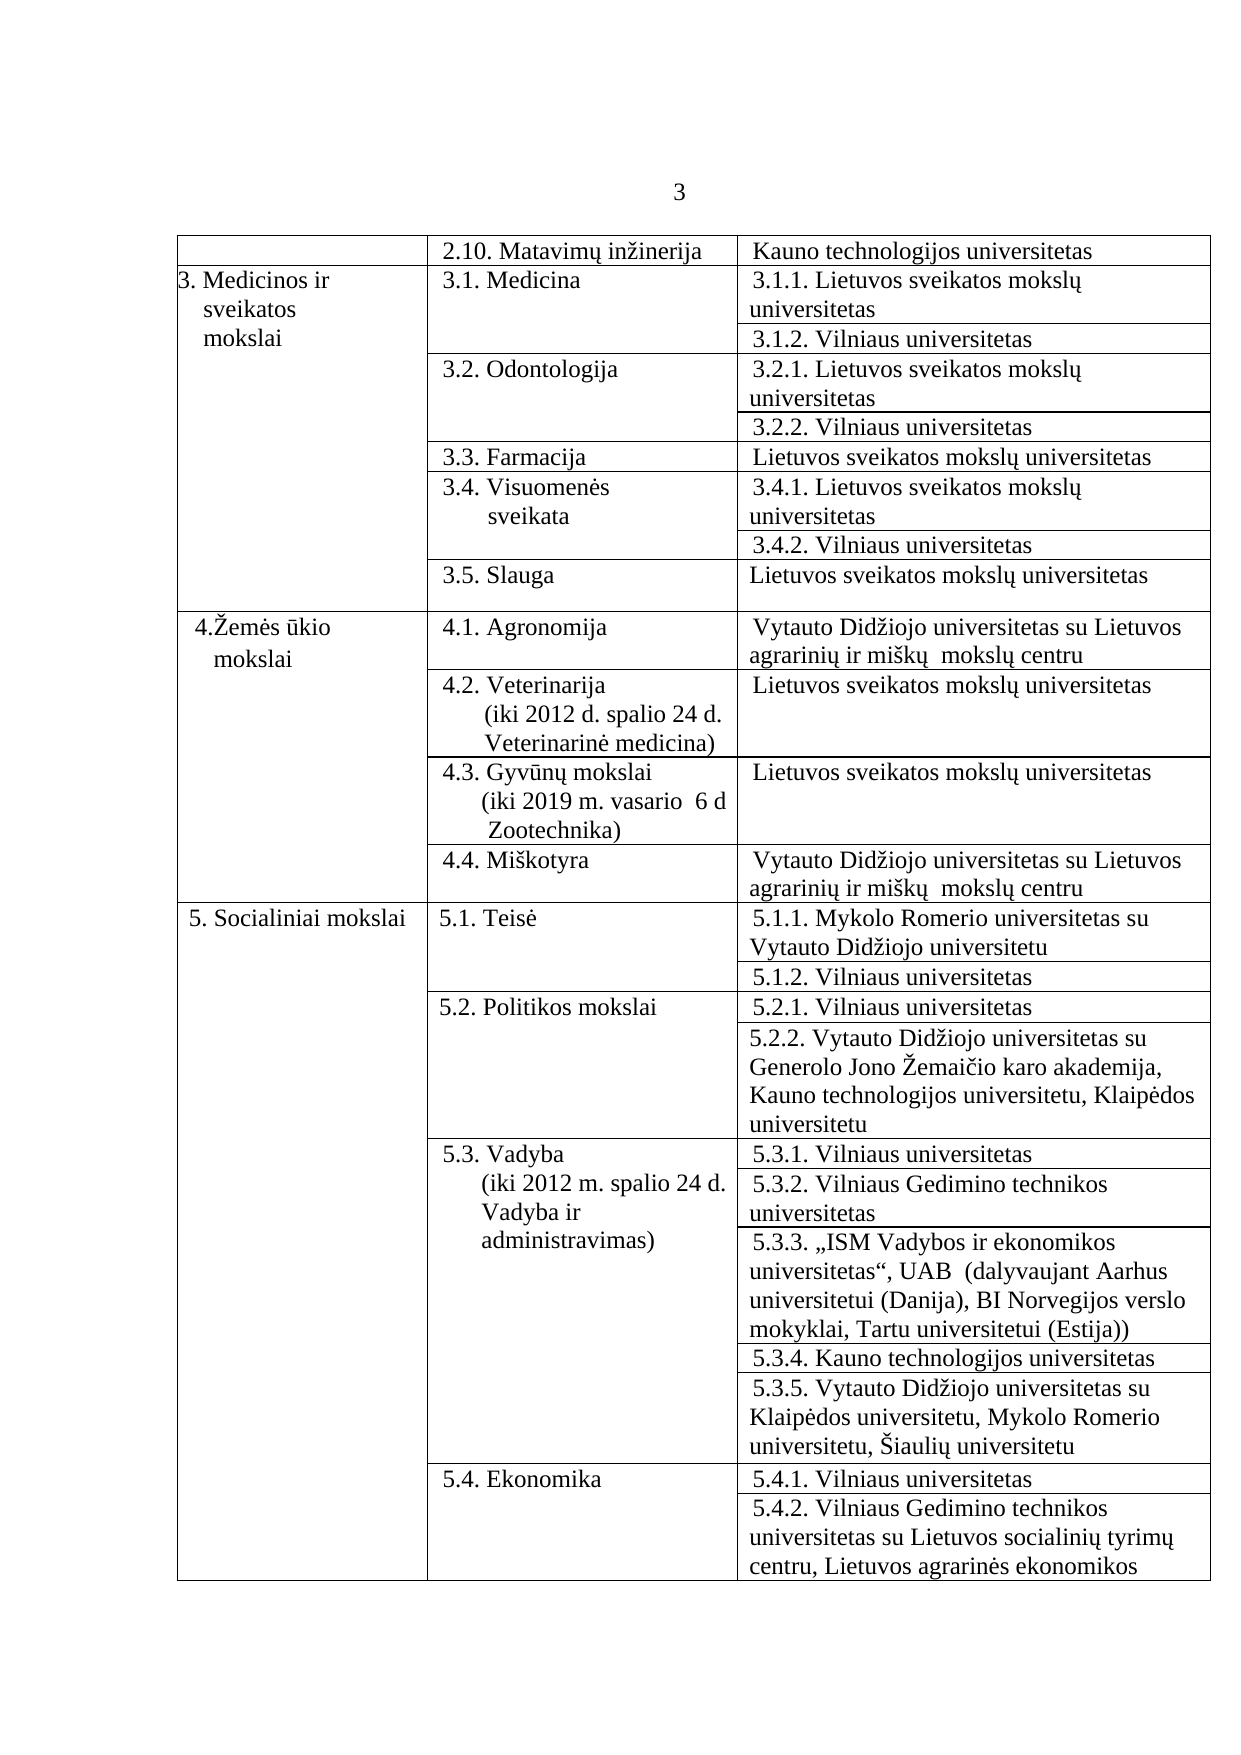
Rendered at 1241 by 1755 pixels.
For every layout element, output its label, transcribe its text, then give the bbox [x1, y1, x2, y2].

table_cell 5.3.2. Vilniaus Gedimino technikos universitetas [738, 1169, 1210, 1226]
table_cell 5.3.3. „ISM Vadybos ir ekonomikos universitetas“, UAB (dalyvaujant Aarhus universitetui (Danija), BI Norvegijos verslo mokyklai, Tartu universitetui (Estija)) [738, 1228, 1210, 1342]
table_cell 5.1.2. Vilniaus universitetas [738, 962, 1210, 991]
table_cell 3.1. Medicina [428, 266, 737, 353]
table_cell 4.3. Gyvūnų mokslai (iki 2019 m. vasario 6 d Zootechnika) [428, 758, 737, 844]
table_cell 5.3.4. Kauno technologijos universitetas [738, 1344, 1210, 1372]
table_cell Vytauto Didžiojo universitetas su Lietuvos agrarinių ir miškų mokslų centru [738, 612, 1210, 669]
table_cell 5.1. Teisė [428, 903, 737, 991]
table_cell 3.2. Odontologija [428, 354, 737, 441]
table_cell Vytauto Didžiojo universitetas su Lietuvos agrarinių ir miškų mokslų centru [738, 845, 1210, 902]
table_cell Lietuvos sveikatos mokslų universitetas [738, 560, 1210, 611]
table_cell 3.4.1. Lietuvos sveikatos mokslų universitetas [738, 472, 1210, 529]
table_cell 5.3. Vadyba (iki 2012 m. spalio 24 d. Vadyba ir administravimas) [428, 1139, 737, 1463]
table_cell 3.4.2. Vilniaus universitetas [738, 531, 1210, 559]
table_cell 5.4.2. Vilniaus Gedimino technikos universitetas su Lietuvos socialinių tyrimų centru, Lietuvos agrarinės ekonomikos [738, 1494, 1210, 1580]
table_cell 3.3. Farmacija [428, 442, 737, 471]
table_cell 4.2. Veterinarija (iki 2012 d. spalio 24 d. Veterinarinė medicina) [428, 670, 737, 756]
table_cell [178, 236, 427, 264]
table_cell 5.1.1. Mykolo Romerio universitetas su Vytauto Didžiojo universitetu [738, 903, 1210, 961]
table_cell 5.2. Politikos mokslai [428, 992, 737, 1138]
table_cell 3.4. Visuomenės sveikata [428, 472, 737, 559]
table_cell 5.4. Ekonomika [428, 1464, 737, 1580]
table_cell 5.2.1. Vilniaus universitetas [738, 992, 1210, 1022]
table_cell Lietuvos sveikatos mokslų universitetas [738, 442, 1210, 471]
table_cell 4.4. Miškotyra [428, 845, 737, 902]
table_cell 5.3.1. Vilniaus universitetas [738, 1139, 1210, 1168]
table_cell 3.2.2. Vilniaus universitetas [738, 413, 1210, 441]
table_cell 5.4.1. Vilniaus universitetas [738, 1464, 1210, 1492]
table_cell Kauno technologijos universitetas [738, 236, 1210, 264]
table_cell 1. 4.Žemės ūkio 2. mokslai [178, 612, 427, 902]
table_cell 5.3.5. Vytauto Didžiojo universitetas su Klaipėdos universitetu, Mykolo Romerio universitetu, Šiaulių universitetu [738, 1373, 1210, 1463]
table_cell 3.2.1. Lietuvos sveikatos mokslų universitetas [738, 354, 1210, 411]
table_cell 5. Socialiniai mokslai [178, 903, 427, 1580]
table_cell 3.1.2. Vilniaus universitetas [738, 324, 1210, 353]
table_cell Lietuvos sveikatos mokslų universitetas [738, 758, 1210, 844]
table_cell 3.5. Slauga [428, 560, 737, 611]
table_cell 4.1. Agronomija [428, 612, 737, 669]
table_cell 3. Medicinos ir sveikatos mokslai [178, 266, 427, 611]
table_cell 5.2.2. Vytauto Didžiojo universitetas su Generolo Jono Žemaičio karo akademija, Kauno technologijos universitetu, Klaipėdos universitetu [738, 1023, 1210, 1138]
table_cell 3.1.1. Lietuvos sveikatos mokslų universitetas [738, 266, 1210, 323]
table_cell 2.10. Matavimų inžinerija [428, 236, 737, 264]
table_cell Lietuvos sveikatos mokslų universitetas [738, 670, 1210, 756]
